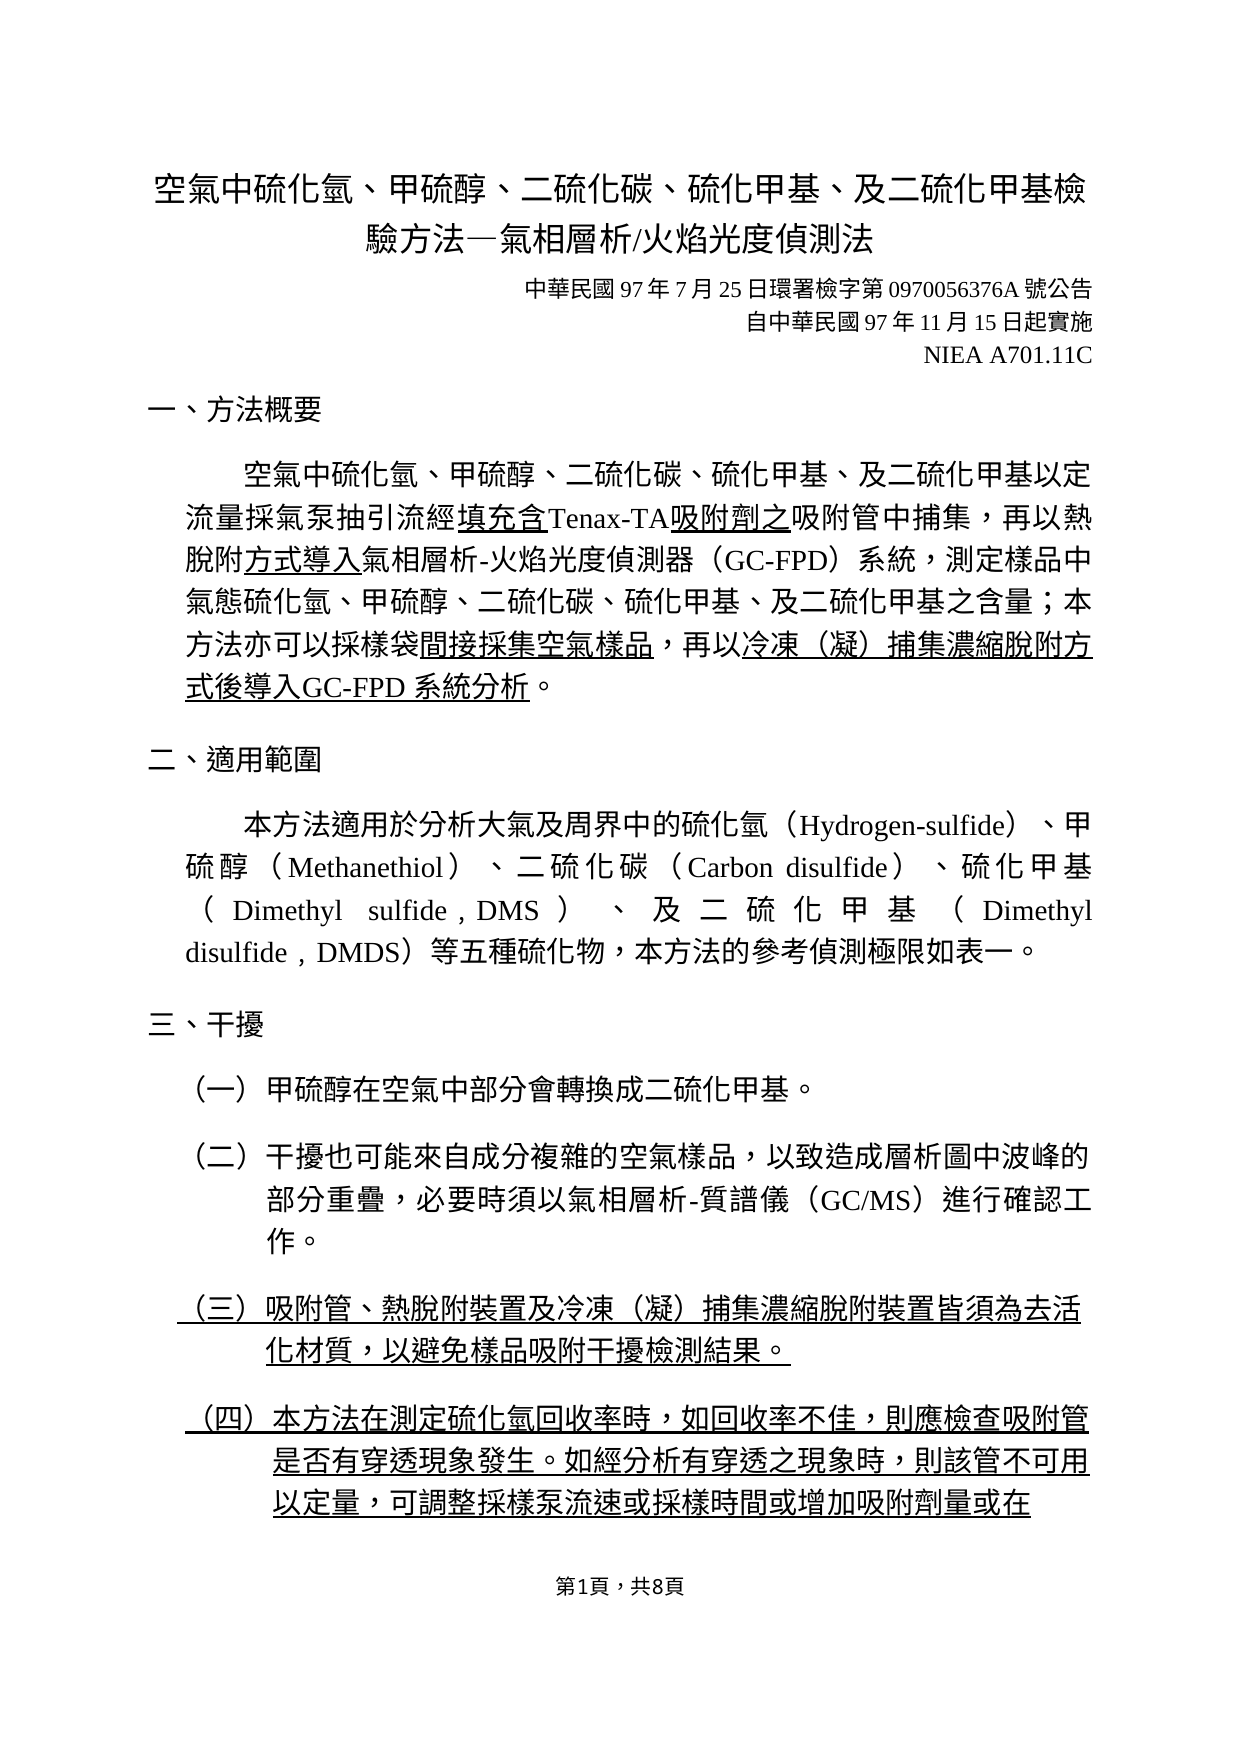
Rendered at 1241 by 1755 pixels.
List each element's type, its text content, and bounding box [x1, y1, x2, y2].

list 空氣中硫化氫、甲硫醇、二硫化碳、硫化甲基、及二硫化甲基以定流量採氣泵抽引流經填充含Tenax-TA吸附劑之吸附管中捕集，再以熱脫附方式導入氣相層析-火焰光度偵測器（GC-FPD）系統，測定樣品中氣態硫化氫、甲硫醇、二硫化碳、硫化甲基、及二硫化甲基之含量；本方法亦可以採樣袋間接採集空氣樣品，再以冷凍（凝）捕集濃縮脫附方式後導入GC-FPD 系統分析。 [185, 452, 1093, 706]
text 二、適用範圍 [148, 729, 1093, 779]
list （二）干擾也可能來自成分複雜的空氣樣品，以致造成層析圖中波峰的部分重疊，必要時須以氣相層析-質譜儀（GC/MS）進行確認工作。 [177, 1134, 1093, 1261]
text 中華民國97年7月25日環署檢字第0970056376A號公告 [148, 271, 1093, 304]
text NIEA A701.11C [148, 337, 1093, 369]
text 一、方法概要 [148, 379, 1093, 429]
text 三、干擾 [148, 994, 1093, 1044]
text （三）吸附管、熱脫附裝置及冷凍（凝）捕集濃縮脫附裝置皆須為去活化材質，以避免樣品吸附干擾檢測結果。 [177, 1286, 1093, 1370]
list （四）本方法在測定硫化氫回收率時，如回收率不佳，則應檢查吸附管是否有穿透現象發生。如經分析有穿透之現象時，則該管不可用以定量，可調整採樣泵流速或採樣時間或增加吸附劑量或在 [185, 1395, 1093, 1522]
text 空氣中硫化氫、甲硫醇、二硫化碳、硫化甲基、及二硫化甲基檢驗方法—氣相層析/火焰光度偵測法 [148, 161, 1093, 261]
list （一）甲硫醇在空氣中部分會轉換成二硫化甲基。 [177, 1067, 1093, 1109]
list 本方法適用於分析大氣及周界中的硫化氫（Hydrogen-sulfide）、甲硫醇（Methanethiol）、二硫化碳（Carbon disulfide）、硫化甲基（Dimethyl sulfide﹐DMS）、及二硫化甲基（Dimethyl disulfide﹐DMDS）等五種硫化物，本方法的參考偵測極限如表一。 [185, 802, 1093, 971]
text 自中華民國97年11月15日起實施 [148, 304, 1093, 337]
